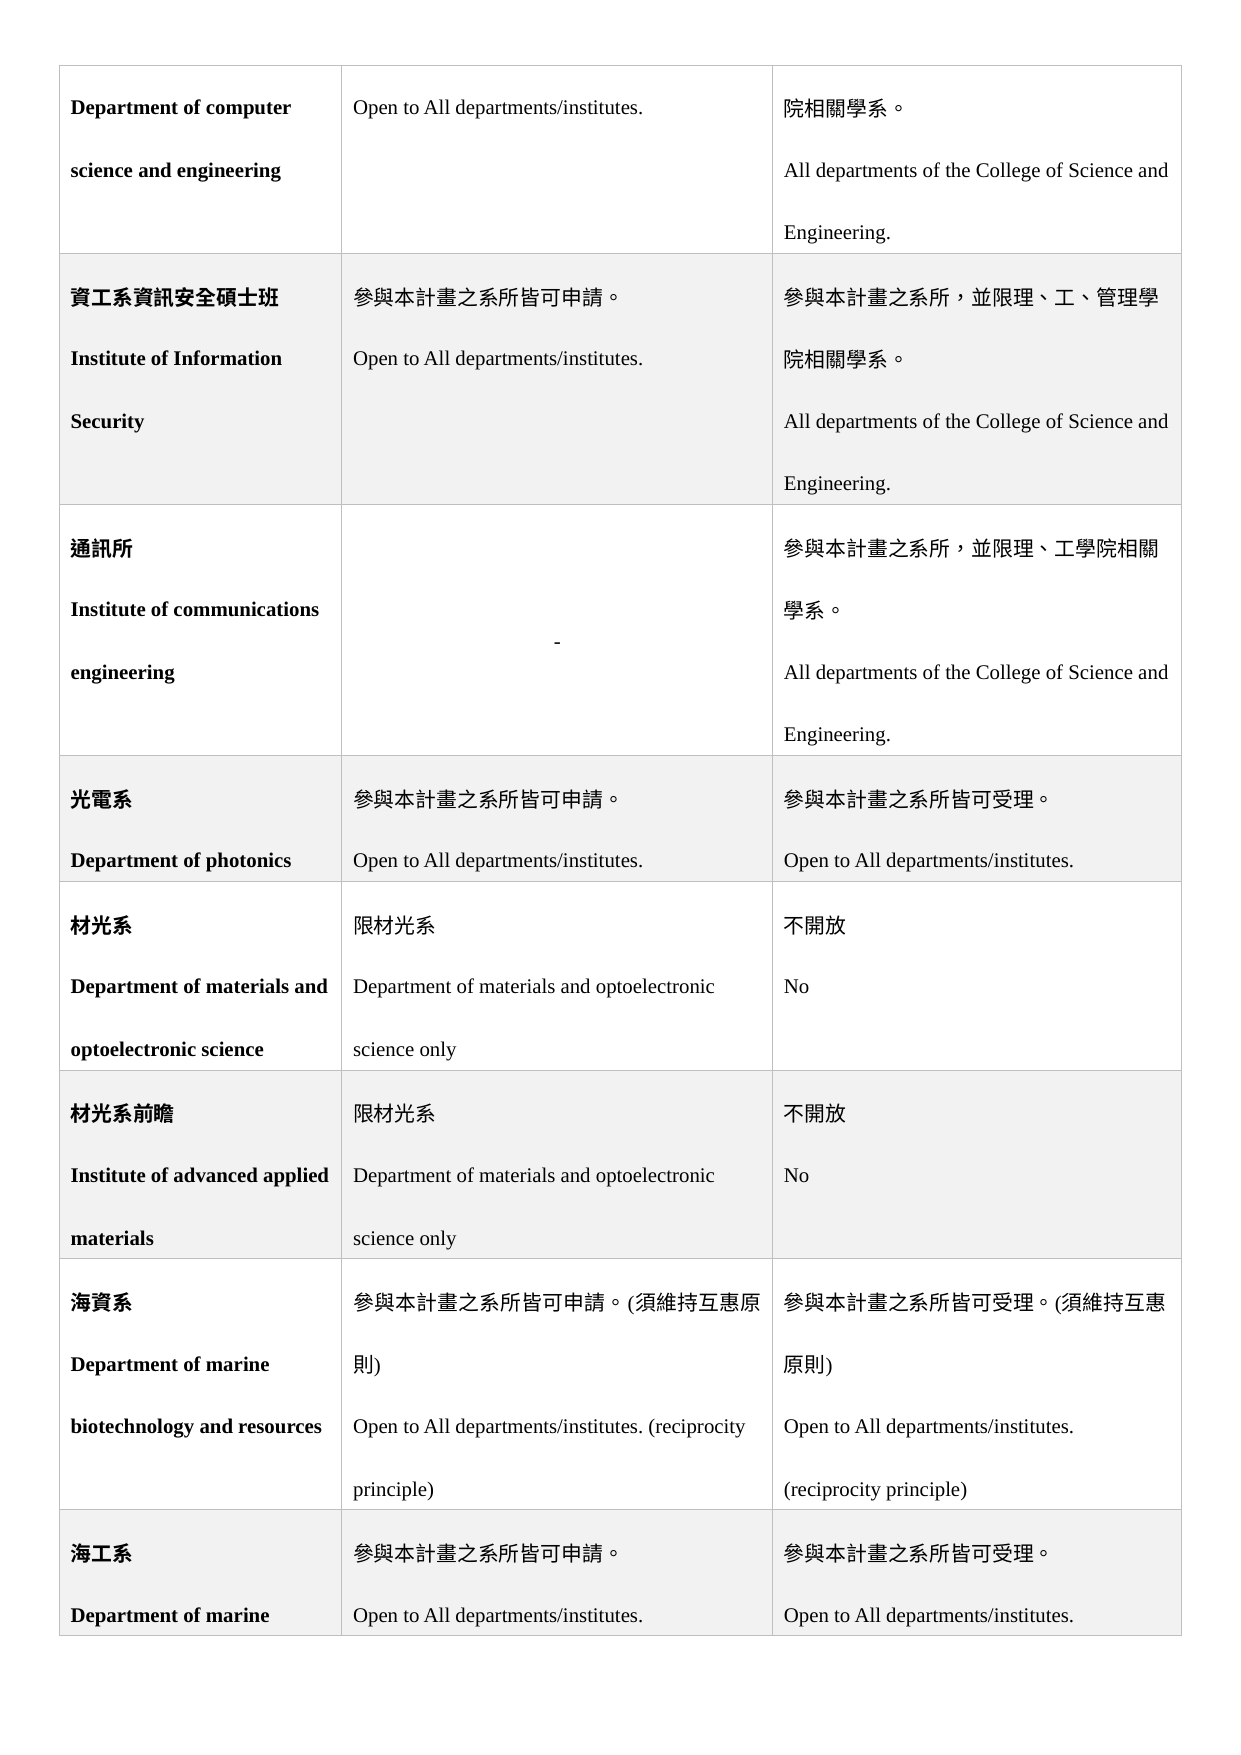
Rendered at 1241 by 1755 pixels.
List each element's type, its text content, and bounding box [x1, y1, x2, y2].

table_cell 材光系 Department of materials and optoelectronic science [60, 882, 341, 1070]
table_cell 參與本計畫之系所皆可申請。 Open to All departments/institutes. [342, 1510, 772, 1635]
table_cell 參與本計畫之系所皆可受理。 Open to All departments/institutes. [773, 1510, 1181, 1635]
table_cell Department of computer science and engineering [60, 66, 341, 253]
table_cell - [342, 505, 772, 755]
table_cell 限材光系 Department of materials and optoelectronic science only [342, 1071, 772, 1258]
table_cell 光電系 Department of photonics [60, 756, 341, 881]
table_cell 海工系 Department of marine [60, 1510, 341, 1635]
table_cell 參與本計畫之系所，並限理、工、管理學院相關學系。 All departments of the College of Science and Engineering. [773, 254, 1181, 504]
table_cell 材光系前瞻 Institute of advanced applied materials [60, 1071, 341, 1258]
table_cell 資工系資訊安全碩士班 Institute of Information Security [60, 254, 341, 504]
table_cell 不開放 No [773, 882, 1181, 1070]
table_cell 參與本計畫之系所，並限理、工學院相關學系。 All departments of the College of Science and Engineering. [773, 505, 1181, 755]
table_cell 海資系 Department of marine biotechnology and resources [60, 1259, 341, 1509]
table_cell 參與本計畫之系所皆可受理。 Open to All departments/institutes. [773, 756, 1181, 881]
table_cell 參與本計畫之系所皆可申請。(須維持互惠原則) Open to All departments/institutes. (reciprocity principle) [342, 1259, 772, 1509]
table_cell 參與本計畫之系所皆可申請。 Open to All departments/institutes. [342, 254, 772, 504]
table_cell 不開放 No [773, 1071, 1181, 1258]
table_cell 參與本計畫之系所皆可申請。 Open to All departments/institutes. [342, 756, 772, 881]
table_cell 參與本計畫之系所皆可受理。(須維持互惠原則) Open to All departments/institutes. (reciprocity principle) [773, 1259, 1181, 1509]
table_cell 院相關學系。 All departments of the College of Science and Engineering. [773, 66, 1181, 253]
table_cell Open to All departments/institutes. [342, 66, 772, 253]
table_cell 通訊所 Institute of communications engineering [60, 505, 341, 755]
table_cell 限材光系 Department of materials and optoelectronic science only [342, 882, 772, 1070]
